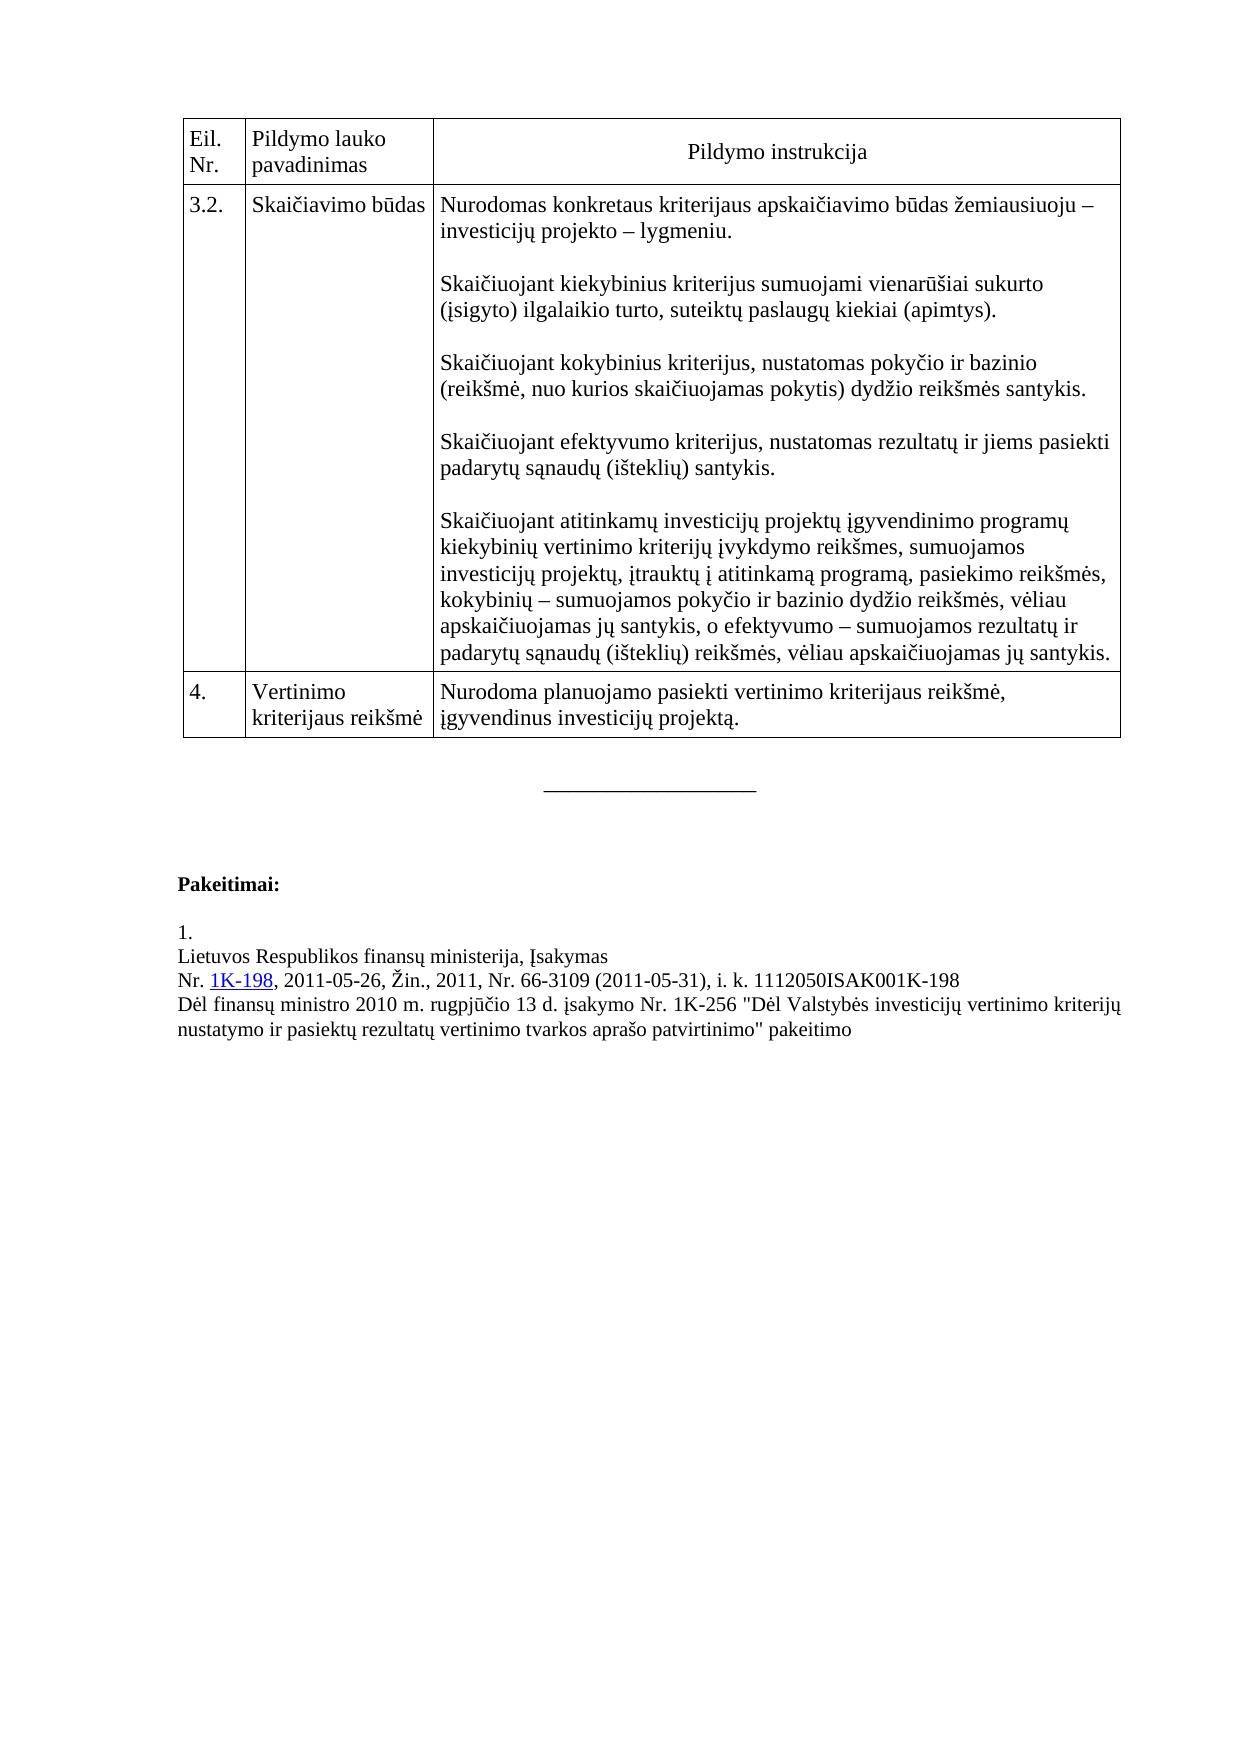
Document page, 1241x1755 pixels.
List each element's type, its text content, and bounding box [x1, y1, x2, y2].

table_header Pildymo lauko pavadinimas [246, 119, 433, 184]
table_cell Nurodomas konkretaus kriterijaus apskaičiavimo būdas žemiausiuoju – investicijų projekto – lygmeniu. Skaičiuojant kiekybinius kriterijus sumuojami vienarūšiai sukurto (įsigyto) ilgalaikio turto, suteiktų paslaugų kiekiai (apimtys). Skaičiuojant kokybinius kriterijus, nustatomas pokyčio ir bazinio (reikšmė, nuo kurios skaičiuojamas pokytis) dydžio reikšmės santykis. Skaičiuojant efektyvumo kriterijus, nustatomas rezultatų ir jiems pasiekti padarytų sąnaudų (išteklių) santykis. Skaičiuojant atitinkamų investicijų projektų įgyvendinimo programų kiekybinių vertinimo kriterijų įvykdymo reikšmes, sumuojamos investicijų projektų, įtrauktų į atitinkamą programą, pasiekimo reikšmės, kokybinių – sumuojamos pokyčio ir bazinio dydžio reikšmės, vėliau apskaičiuojamas jų santykis, o efektyvumo – sumuojamos rezultatų ir padarytų sąnaudų (išteklių) reikšmės, vėliau apskaičiuojamas jų santykis. [434, 185, 1120, 671]
table_cell 3.2. [184, 185, 245, 671]
table_cell Nurodoma planuojamo pasiekti vertinimo kriterijaus reikšmė, įgyvendinus investicijų projektą. [434, 672, 1120, 737]
text Lietuvos Respublikos finansų ministerija, Įsakymas [177, 944, 1122, 968]
text _________________ [177, 766, 1122, 795]
text Dėl finansų ministro 2010 m. rugpjūčio 13 d. įsakymo Nr. 1K-256 "Dėl Valstybės investicijų vertinimo kriterijų nustatymo ir pasiektų rezultatų vertinimo tvarkos aprašo patvirtinimo" pakeitimo [177, 992, 1122, 1041]
table_header Eil. Nr. [184, 119, 245, 184]
table_cell Skaičiavimo būdas [246, 185, 433, 671]
table_cell Vertinimo kriterijaus reikšmė [246, 672, 433, 737]
text Pakeitimai: [177, 872, 1122, 896]
table_cell 4. [184, 672, 245, 737]
text 1. [177, 920, 1122, 944]
text Nr. 1K-198, 2011-05-26, Žin., 2011, Nr. 66-3109 (2011-05-31), i. k. 1112050ISAK001K-198 [177, 968, 1122, 992]
table_header Pildymo instrukcija [434, 119, 1120, 184]
